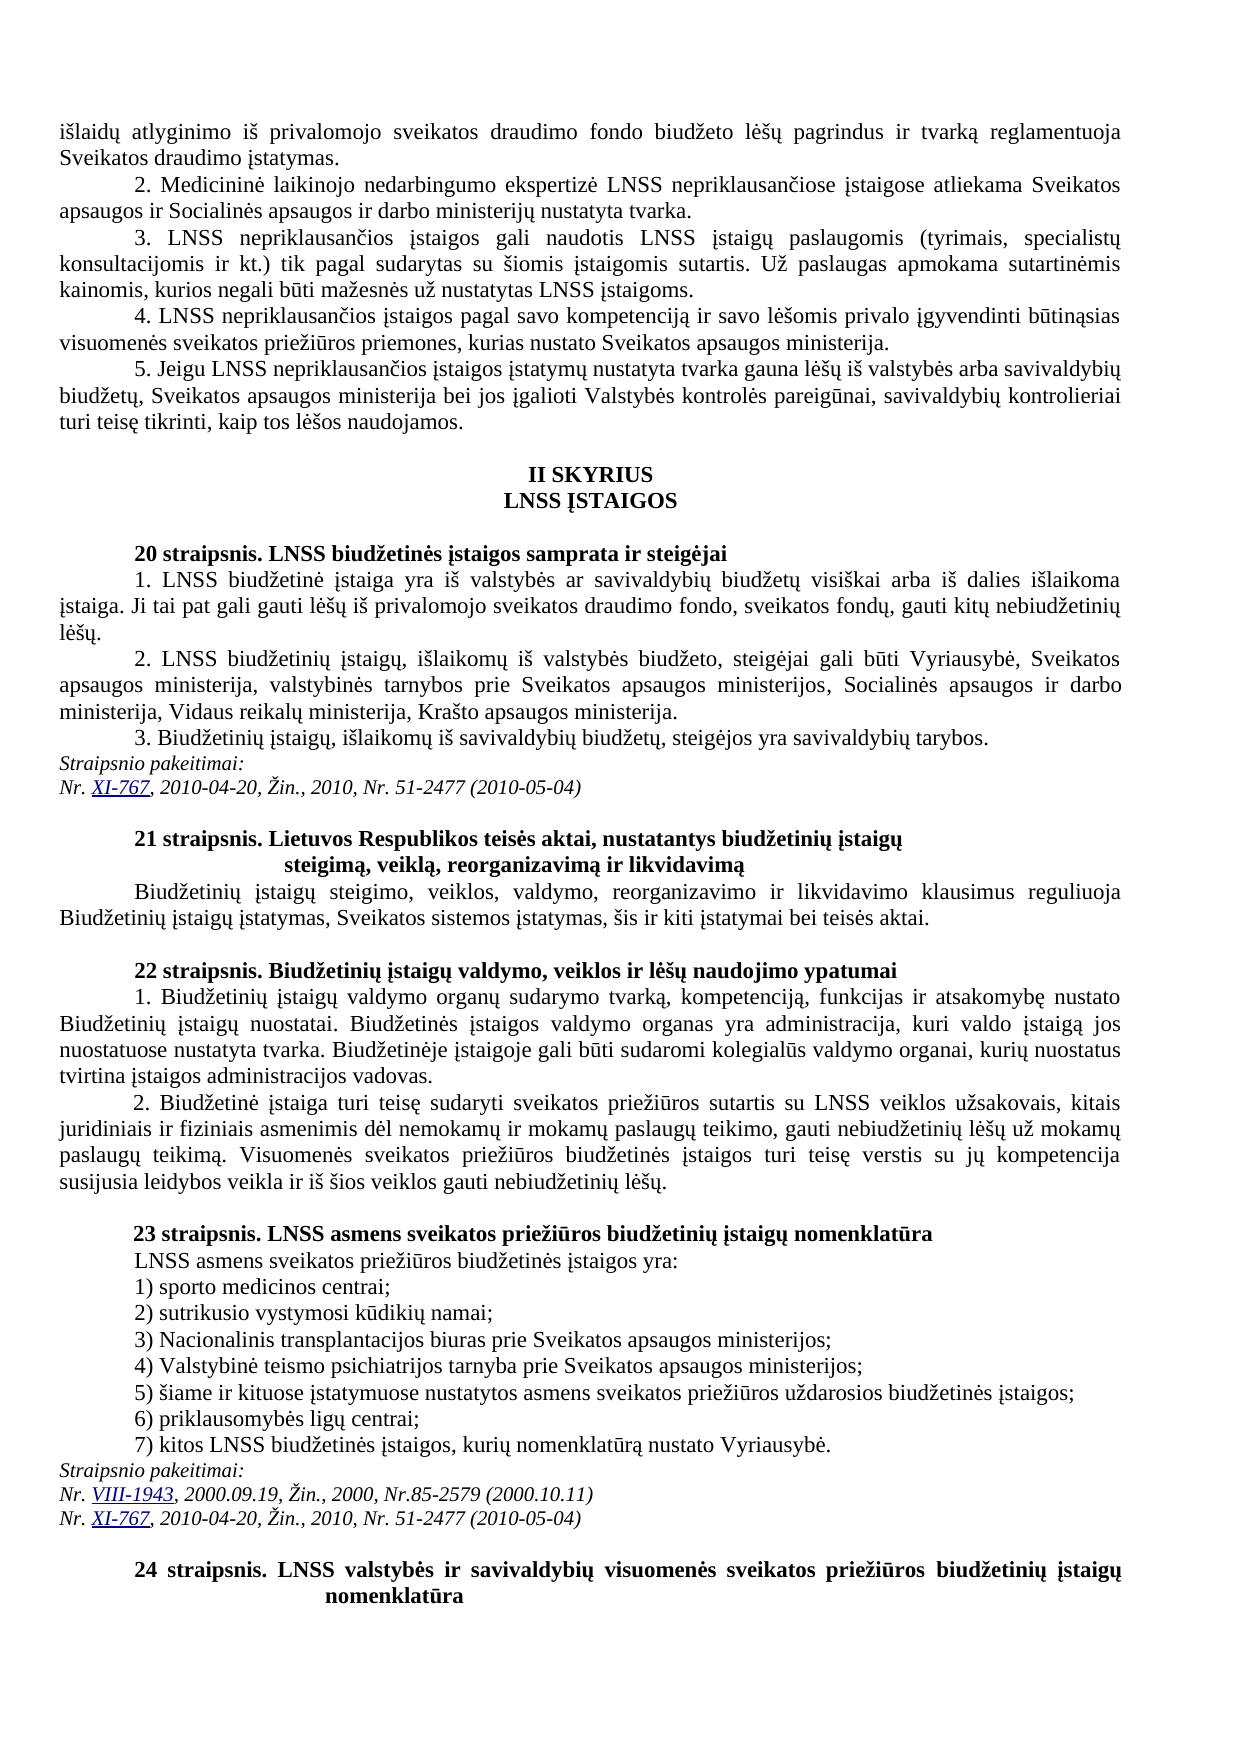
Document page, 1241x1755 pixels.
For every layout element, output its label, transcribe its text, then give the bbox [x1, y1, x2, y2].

text LNSS įstaigos [59, 487, 1122, 513]
text 4. LNSS nepriklausančios įstaigos pagal savo kompetenciją ir savo lėšomis privalo įgyvendinti būtinąsias visuomenės sveikatos priežiūros priemones, kurias nustato Sveikatos apsaugos ministerija. [59, 303, 1122, 355]
text 20 straipsnis. LNSS biudžetinės įstaigos samprata ir steigėjai [59, 540, 1122, 566]
text steigimą, veiklą, reorganizavimą ir likvidavimą [284, 851, 1122, 878]
text 6) priklausomybės ligų centrai; [59, 1405, 1122, 1431]
text Straipsnio pakeitimai: [59, 751, 1122, 775]
text 5) šiame ir kituose įstatymuose nustatytos asmens sveikatos priežiūros uždarosios biudžetinės įstaigos; [59, 1378, 1122, 1405]
text 1. LNSS biudžetinė įstaiga yra iš valstybės ar savivaldybių biudžetų visiškai arba iš dalies išlaikoma įstaiga. Ji tai pat gali gauti lėšų iš privalomojo sveikatos draudimo fondo, sveikatos fondų, gauti kitų nebiudžetinių lėšų. [59, 566, 1122, 645]
text 5. Jeigu LNSS nepriklausančios įstaigos įstatymų nustatyta tvarka gauna lėšų iš valstybės arba savivaldybių biudžetų, Sveikatos apsaugos ministerija bei jos įgalioti Valstybės kontrolės pareigūnai, savivaldybių kontrolieriai turi teisę tikrinti, kaip tos lėšos naudojamos. [59, 355, 1122, 434]
text LNSS asmens sveikatos priežiūros biudžetinės įstaigos yra: [59, 1247, 1122, 1273]
text 21 straipsnis. Lietuvos Respublikos teisės aktai, nustatantys biudžetinių įstaigų [134, 825, 1122, 851]
text 3. LNSS nepriklausančios įstaigos gali naudotis LNSS įstaigų paslaugomis (tyrimais, specialistų konsultacijomis ir kt.) tik pagal sudarytas su šiomis įstaigomis sutartis. Už paslaugas apmokama sutartinėmis kainomis, kurios negali būti mažesnės už nustatytas LNSS įstaigoms. [59, 223, 1122, 303]
text 1. Biudžetinių įstaigų valdymo organų sudarymo tvarką, kompetenciją, funkcijas ir atsakomybę nustato Biudžetinių įstaigų nuostatai. Biudžetinės įstaigos valdymo organas yra administracija, kuri valdo įstaigą jos nuostatuose nustatyta tvarka. Biudžetinėje įstaigoje gali būti sudaromi kolegialūs valdymo organai, kurių nuostatus tvirtina įstaigos administracijos vadovas. [59, 983, 1122, 1089]
text 3. Biudžetinių įstaigų, išlaikomų iš savivaldybių biudžetų, steigėjos yra savivaldybių tarybos. [59, 724, 1122, 751]
text 1) sporto medicinos centrai; [59, 1273, 1122, 1299]
text 3) Nacionalinis transplantacijos biuras prie Sveikatos apsaugos ministerijos; [59, 1326, 1122, 1352]
text 2) sutrikusio vystymosi kūdikių namai; [59, 1299, 1122, 1326]
text 7) kitos LNSS biudžetinės įstaigos, kurių nomenklatūrą nustato Vyriausybė. [59, 1431, 1122, 1458]
text Biudžetinių įstaigų steigimo, veiklos, valdymo, reorganizavimo ir likvidavimo klausimus reguliuoja Biudžetinių įstaigų įstatymas, Sveikatos sistemos įstatymas, šis ir kiti įstatymai bei teisės aktai. [59, 878, 1122, 931]
text 4) Valstybinė teismo psichiatrijos tarnyba prie Sveikatos apsaugos ministerijos; [59, 1352, 1122, 1378]
text 2. LNSS biudžetinių įstaigų, išlaikomų iš valstybės biudžeto, steigėjai gali būti Vyriausybė, Sveikatos apsaugos ministerija, valstybinės tarnybos prie Sveikatos apsaugos ministerijos, Socialinės apsaugos ir darbo ministerija, Vidaus reikalų ministerija, Krašto apsaugos ministerija. [59, 645, 1122, 724]
text Nr. VIII-1943, 2000.09.19, Žin., 2000, Nr.85-2579 (2000.10.11) [59, 1482, 1122, 1506]
text 2. Medicininė laikinojo nedarbingumo ekspertizė LNSS nepriklausančiose įstaigose atliekama Sveikatos apsaugos ir Socialinės apsaugos ir darbo ministerijų nustatyta tvarka. [59, 171, 1122, 223]
text Nr. XI-767, 2010-04-20, Žin., 2010, Nr. 51-2477 (2010-05-04) [59, 775, 1122, 799]
text II skyrius [59, 461, 1122, 487]
text Nr. XI-767, 2010-04-20, Žin., 2010, Nr. 51-2477 (2010-05-04) [59, 1506, 1122, 1530]
text 22 straipsnis. Biudžetinių įstaigų valdymo, veiklos ir lėšų naudojimo ypatumai [59, 957, 1122, 983]
text Straipsnio pakeitimai: [59, 1458, 1122, 1482]
text išlaidų atlyginimo iš privalomojo sveikatos draudimo fondo biudžeto lėšų pagrindus ir tvarką reglamentuoja Sveikatos draudimo įstatymas. [59, 118, 1122, 171]
text 23 straipsnis. LNSS asmens sveikatos priežiūros biudžetinių įstaigų nomenklatūra [133, 1220, 1122, 1247]
text 24 straipsnis. LNSS valstybės ir savivaldybių visuomenės sveikatos priežiūros biudžetinių įstaigų nomenklatūra [134, 1556, 1122, 1609]
text 2. Biudžetinė įstaiga turi teisę sudaryti sveikatos priežiūros sutartis su LNSS veiklos užsakovais, kitais juridiniais ir fiziniais asmenimis dėl nemokamų ir mokamų paslaugų teikimo, gauti nebiudžetinių lėšų už mokamų paslaugų teikimą. Visuomenės sveikatos priežiūros biudžetinės įstaigos turi teisę verstis su jų kompetencija susijusia leidybos veikla ir iš šios veiklos gauti nebiudžetinių lėšų. [59, 1089, 1122, 1194]
